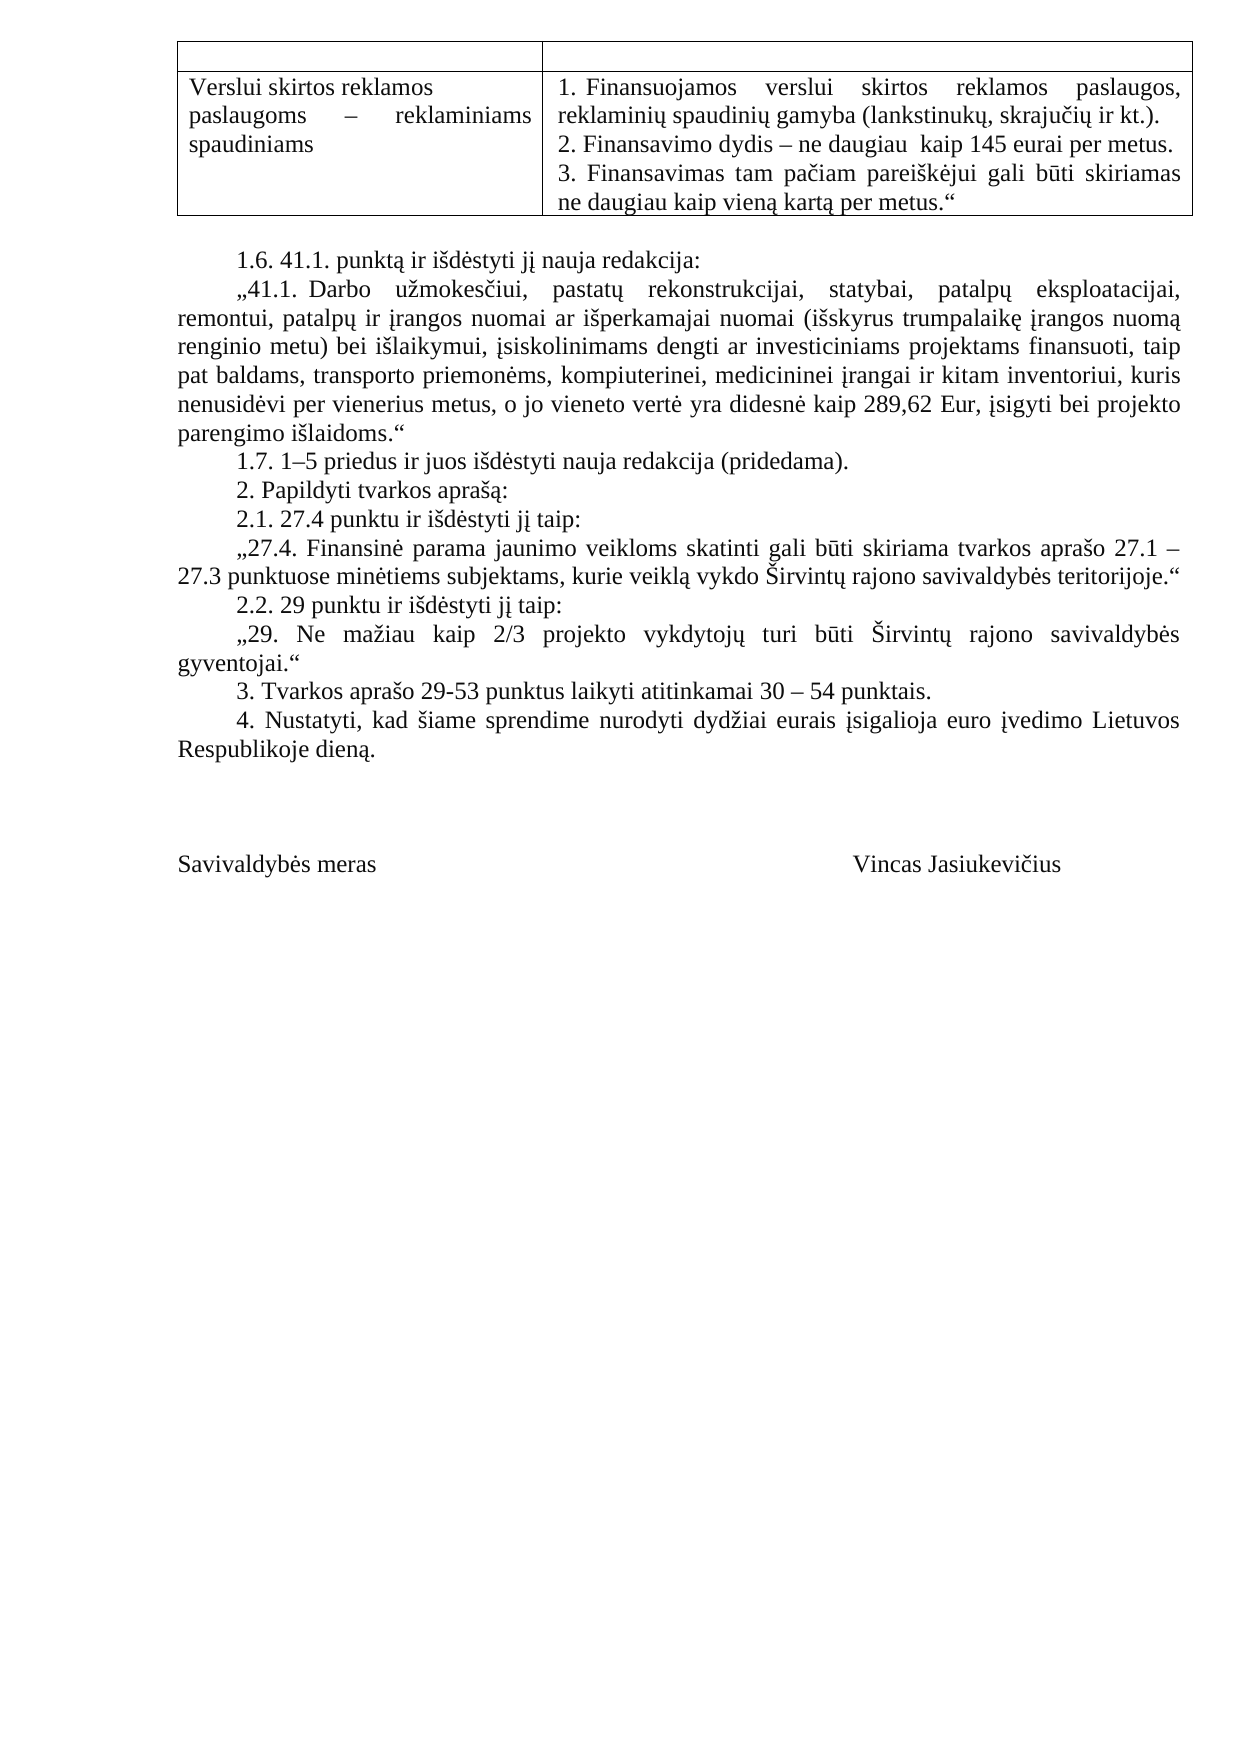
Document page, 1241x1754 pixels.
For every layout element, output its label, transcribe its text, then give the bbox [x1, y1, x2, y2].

text 2. Papildyti tvarkos aprašą: [236, 475, 1181, 504]
text Savivaldybės meras Vincas Jasiukevičius [177, 849, 1181, 878]
text 3. Tvarkos aprašo 29-53 punktus laikyti atitinkamai 30 – 54 punktais. [177, 676, 1181, 705]
text 1.6. 41.1. punktą ir išdėstyti jį nauja redakcija: [236, 245, 1181, 274]
text „27.4. Finansinė parama jaunimo veikloms skatinti gali būti skiriama tvarkos aprašo 27.1 – 27.3 punktuose minėtiems subjektams, kurie veiklą vykdo Širvintų rajono savivaldybės teritorijoje.“ [177, 533, 1181, 590]
table_cell 1. Finansuojamos verslui skirtos reklamos paslaugos, reklaminių spaudinių gamyba (lankstinukų, skrajučių ir kt.). 2. Finansavimo dydis – ne daugiau kaip 145 eurai per metus. 3. Finansavimas tam pačiam pareiškėjui gali būti skiriamas ne daugiau kaip vieną kartą per metus.“ [543, 72, 1192, 215]
text 2.1. 27.4 punktu ir išdėstyti jį taip: [177, 504, 1181, 533]
text 2.2. 29 punktu ir išdėstyti jį taip: [177, 590, 1181, 619]
text 1.7. 1–5 priedus ir juos išdėstyti nauja redakcija (pridedama). [236, 446, 1181, 475]
table_cell Verslui skirtos reklamos paslaugoms – reklaminiams spaudiniams [178, 72, 542, 215]
table_cell [178, 42, 542, 71]
text „29. Ne mažiau kaip 2/3 projekto vykdytojų turi būti Širvintų rajono savivaldybės gyventojai.“ [177, 619, 1181, 676]
text „41.1. Darbo užmokesčiui, pastatų rekonstrukcijai, statybai, patalpų eksploatacijai, remontui, patalpų ir įrangos nuomai ar išperkamajai nuomai (išskyrus trumpalaikę įrangos nuomą renginio metu) bei išlaikymui, įsiskolinimams dengti ar investiciniams projektams finansuoti, taip pat baldams, transporto priemonėms, kompiuterinei, medicininei įrangai ir kitam inventoriui, kuris nenusidėvi per vienerius metus, o jo vieneto vertė yra didesnė kaip 289,62 Eur, įsigyti bei projekto parengimo išlaidoms.“ [177, 274, 1181, 446]
table_cell [543, 42, 1192, 71]
text 4. Nustatyti, kad šiame sprendime nurodyti dydžiai eurais įsigalioja euro įvedimo Lietuvos Respublikoje dieną. [177, 705, 1181, 763]
